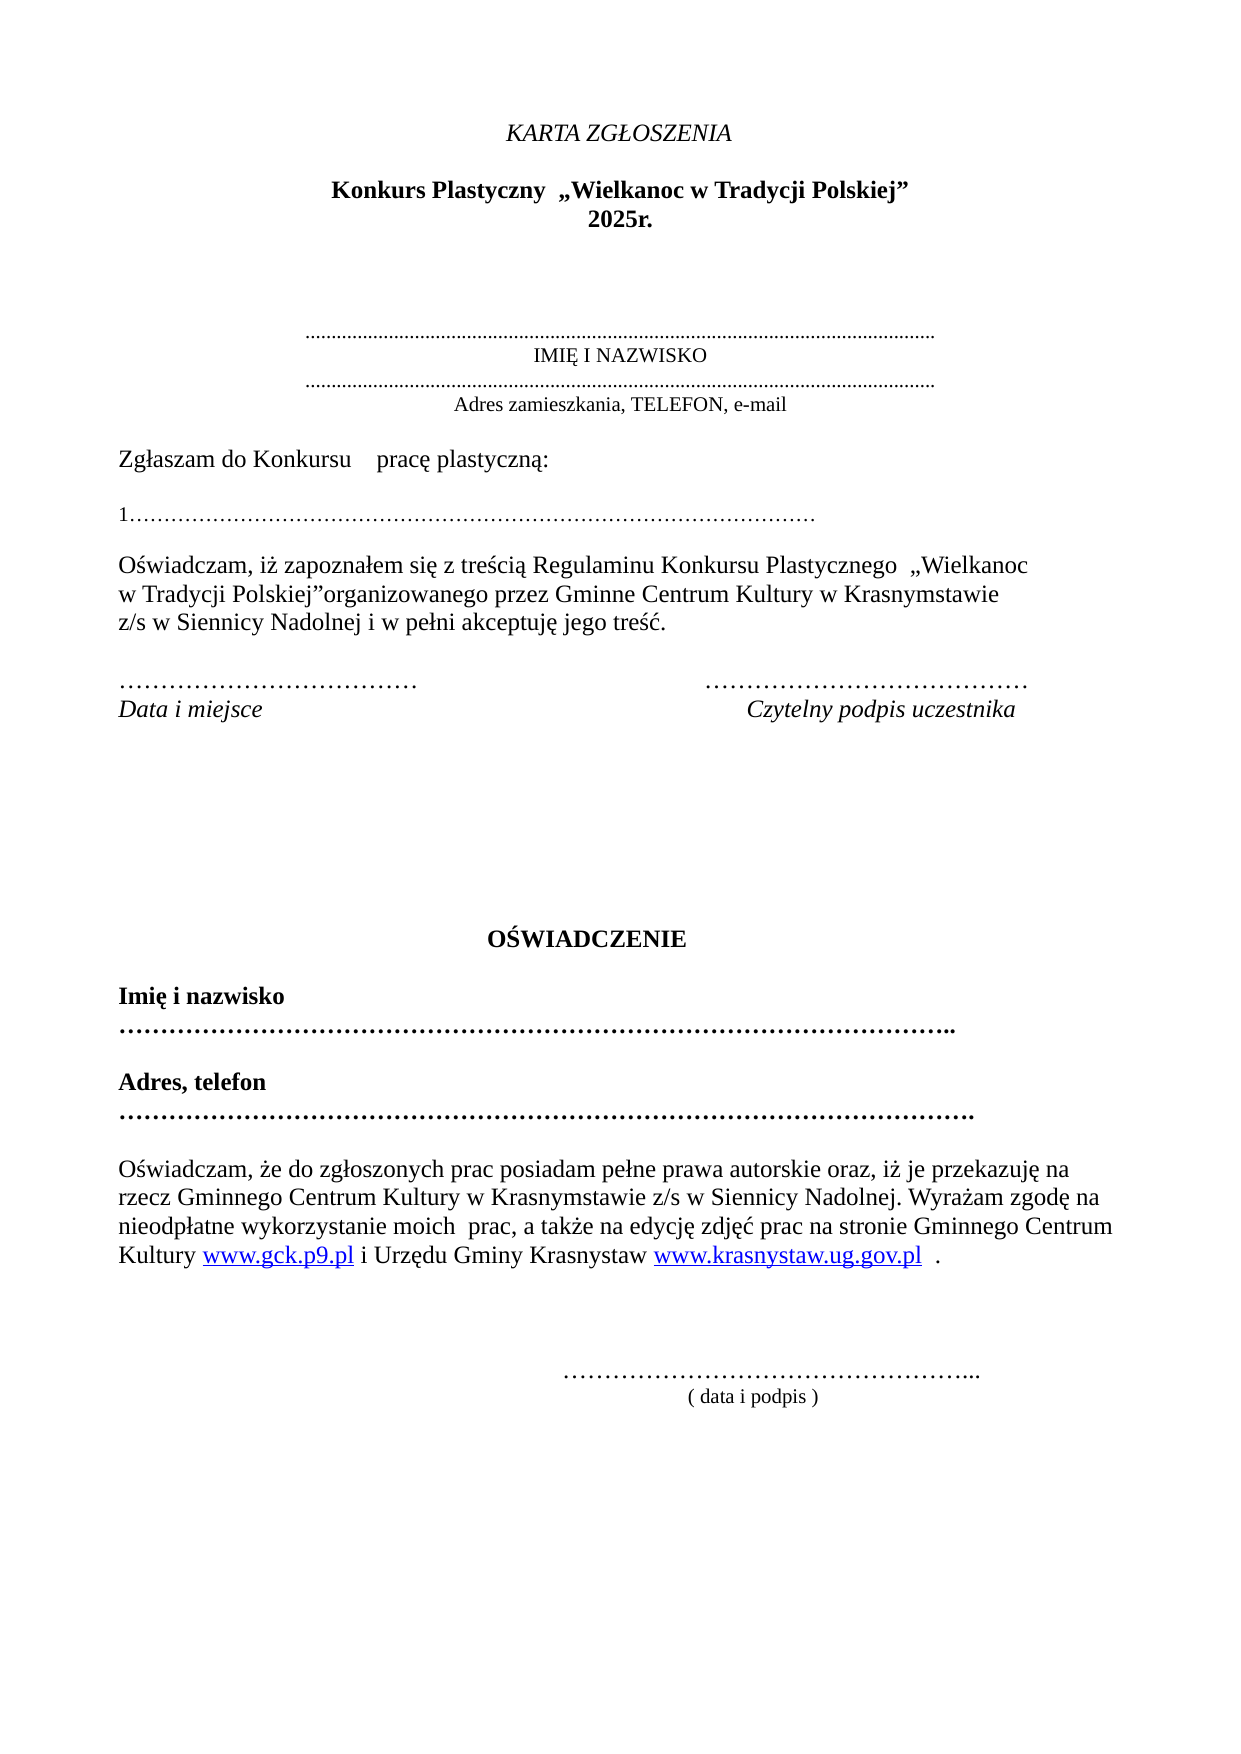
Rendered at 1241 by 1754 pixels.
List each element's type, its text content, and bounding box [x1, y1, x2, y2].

text ( data i podpis ) [118, 1384, 1122, 1408]
text IMIĘ I NAZWISKO [118, 343, 1122, 367]
text ……………………………… ………………………………… Data i miejsce Czytelny podpis uczestnika [118, 665, 1122, 722]
text Oświadczam, że do zgłoszonych prac posiadam pełne prawa autorskie oraz, iż je przekazuję na rzecz Gminnego Centrum Kultury w Krasnymstawie z/s w Siennicy Nadolnej. Wyrażam zgodę na nieodpłatne wykorzystanie moich prac, a także na edycję zdjęć prac na stronie Gminnego Centrum Kultury www.gck.p9.pl i Urzędu Gminy Krasnystaw www.krasnystaw.ug.gov.pl . [118, 1154, 1122, 1269]
text …………………………………………... [118, 1355, 1122, 1384]
text 1……………………………………………………………………………………… [118, 502, 1122, 526]
text Zgłaszam do Konkursu pracę plastyczną: [118, 444, 1122, 473]
text OŚWIADCZENIE [413, 924, 1122, 952]
text w Tradycji Polskiej”organizowanego przez Gminne Centrum Kultury w Krasnymstawie z/s w Siennicy Nadolnej i w pełni akceptuję jego treść. [118, 579, 1122, 636]
text KARTA ZGŁOSZENIA Konkurs Plastyczny „Wielkanoc w Tradycji Polskiej” [118, 118, 1122, 204]
text Adres, telefon …………………………………………………………………………………………. [118, 1067, 1122, 1125]
text Oświadczam, iż zapoznałem się z treścią Regulaminu Konkursu Plastycznego „Wielkanoc [118, 550, 1122, 579]
text ......................................................................................................................... [118, 319, 1122, 343]
text Adres zamieszkania, TELEFON, e-mail [118, 392, 1122, 416]
text 2025r. [118, 204, 1122, 233]
text ......................................................................................................................... [118, 367, 1122, 392]
text Imię i nazwisko ……………………………………………………………………………………….. [118, 981, 1122, 1039]
